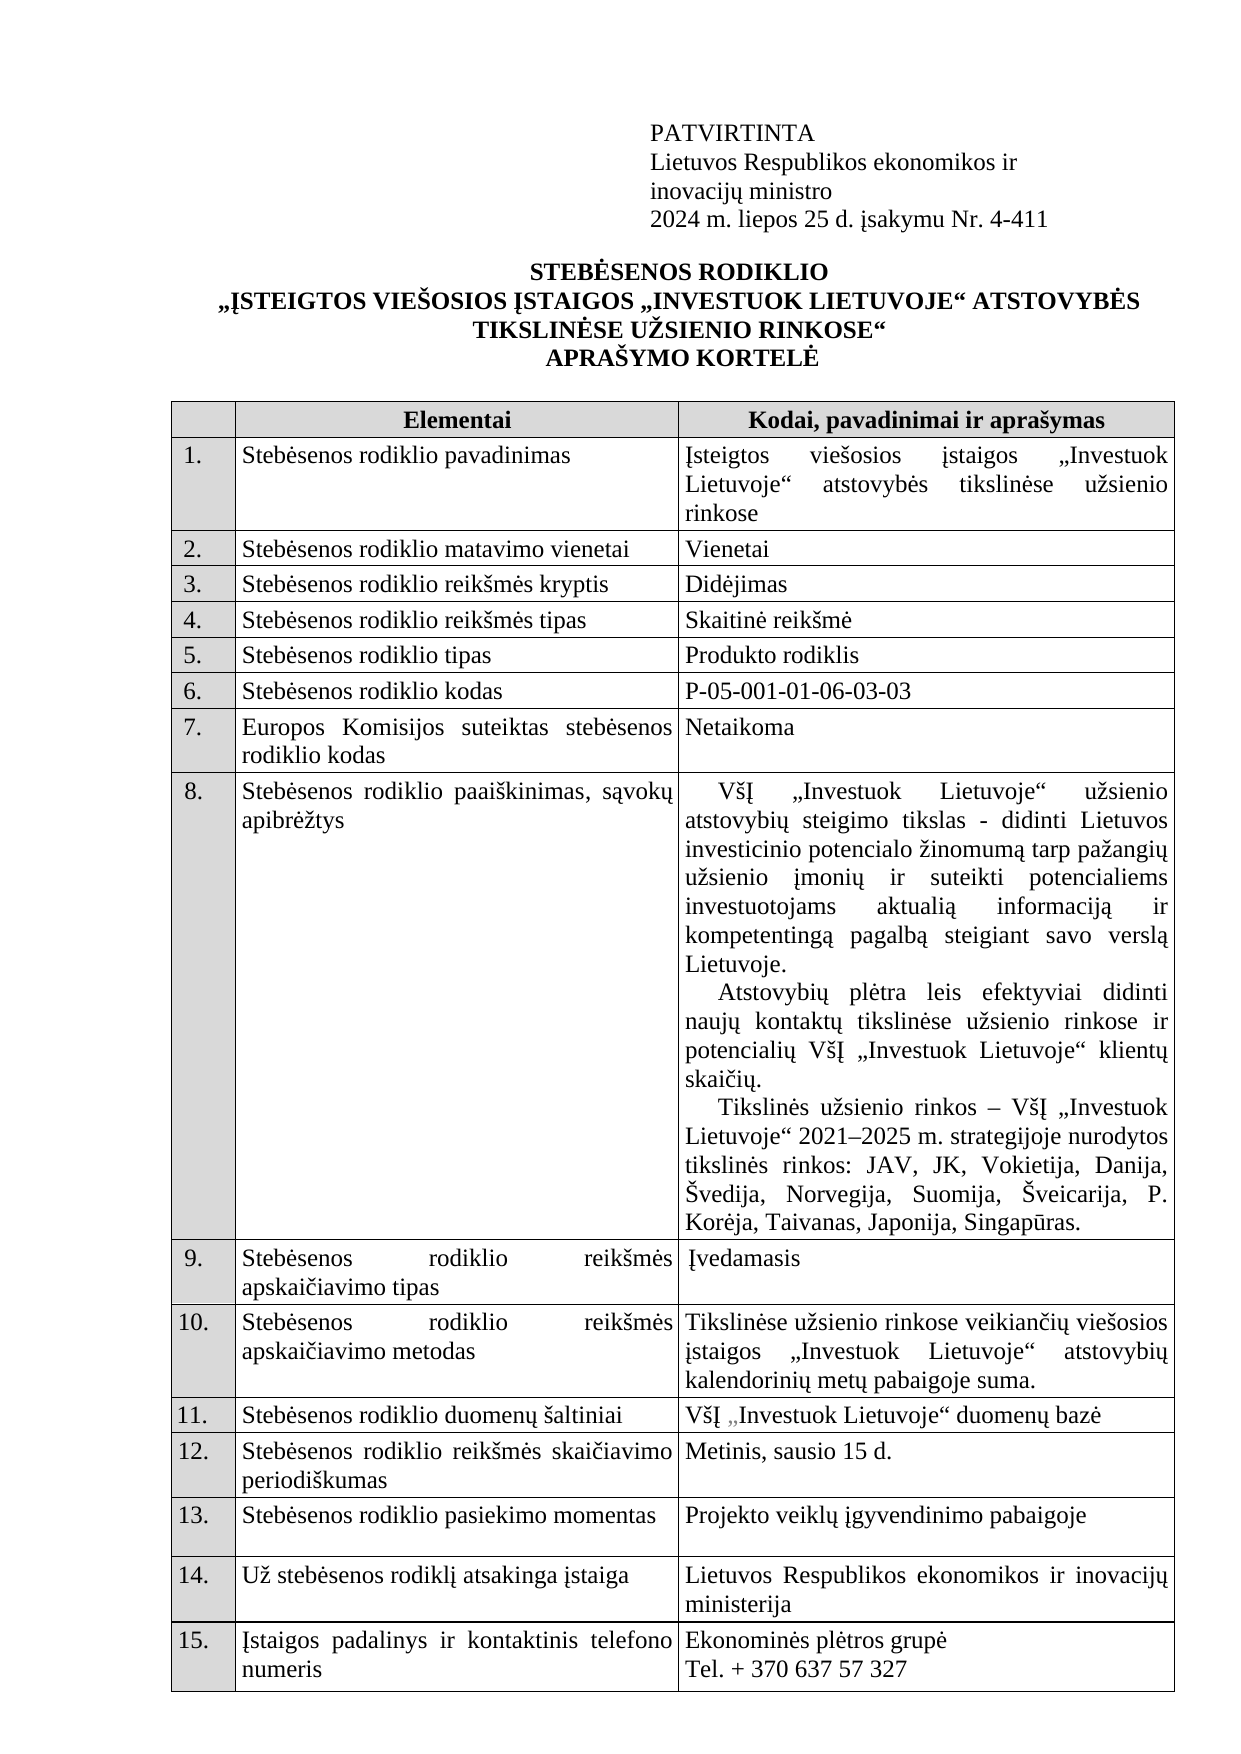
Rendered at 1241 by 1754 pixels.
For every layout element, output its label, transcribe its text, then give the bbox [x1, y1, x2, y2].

table_cell 1. [172, 438, 235, 530]
table_cell 12. [172, 1433, 235, 1497]
table_cell Stebėsenos rodiklio matavimo vienetai [236, 531, 678, 565]
table_cell 4. [172, 602, 235, 637]
table_cell Projekto veiklų įgyvendinimo pabaigoje [679, 1498, 1174, 1556]
text PATVIRTINTA [177, 118, 1181, 147]
table_cell Stebėsenos rodiklio reikšmės skaičiavimo periodiškumas [236, 1433, 678, 1497]
table_cell Stebėsenos rodiklio duomenų šaltiniai [236, 1398, 678, 1432]
table_cell Vienetai [679, 531, 1174, 565]
subtitle APRAŠYMO KORTELĖ [177, 343, 1181, 372]
table_cell Stebėsenos rodiklio reikšmės apskaičiavimo tipas [236, 1240, 678, 1303]
table_cell Stebėsenos rodiklio reikšmės tipas [236, 602, 678, 637]
table_cell Skaitinė reikšmė [679, 602, 1174, 637]
table_cell Stebėsenos rodiklio pavadinimas [236, 438, 678, 530]
table_cell Stebėsenos rodiklio reikšmės apskaičiavimo metodas [236, 1305, 678, 1397]
table_cell Ekonominės plėtros grupė Tel. + 370 637 57 327 [679, 1623, 1174, 1691]
table_header Kodai, pavadinimai ir aprašymas [679, 402, 1174, 437]
subtitle STEBĖSENOS RODIKLIO [177, 257, 1181, 286]
table_cell Įvedamasis [679, 1240, 1174, 1303]
table_cell 8. [172, 773, 235, 1239]
table_cell Tikslinėse užsienio rinkose veikiančių viešosios įstaigos „Investuok Lietuvoje“ atstovybių kalendorinių metų pabaigoje suma. [679, 1305, 1174, 1397]
table_cell VšĮ „Investuok Lietuvoje“ duomenų bazė [679, 1398, 1174, 1432]
text inovacijų ministro [177, 176, 1181, 204]
table_cell Netaikoma [679, 709, 1174, 772]
table_cell Įsteigtos viešosios įstaigos „Investuok Lietuvoje“ atstovybės tikslinėse užsienio rinkose [679, 438, 1174, 530]
table_header Elementai [236, 402, 678, 437]
table_cell 13. [172, 1498, 235, 1556]
table_cell Didėjimas [679, 566, 1174, 601]
table_header [172, 402, 235, 437]
table_cell 5. [172, 638, 235, 672]
table_cell 10. [172, 1305, 235, 1397]
table_cell Stebėsenos rodiklio kodas [236, 673, 678, 708]
subtitle „Įsteigtos viešosios įstaigos „Investuok Lietuvoje“ atstovybės tikslinėse užsienio rinkose“ [177, 286, 1181, 343]
table_cell 6. [172, 673, 235, 708]
table_cell Lietuvos Respublikos ekonomikos ir inovacijų ministerija [679, 1557, 1174, 1621]
table_cell 15. [172, 1623, 235, 1691]
table_cell Įstaigos padalinys ir kontaktinis telefono numeris [236, 1623, 678, 1691]
text Lietuvos Respublikos ekonomikos ir [177, 147, 1181, 176]
table_cell Europos Komisijos suteiktas stebėsenos rodiklio kodas [236, 709, 678, 772]
table_cell 2. [172, 531, 235, 565]
table_cell Stebėsenos rodiklio reikšmės kryptis [236, 566, 678, 601]
table_cell Už stebėsenos rodiklį atsakinga įstaiga [236, 1557, 678, 1621]
table_cell Produkto rodiklis [679, 638, 1174, 672]
table_cell VšĮ „Investuok Lietuvoje“ užsienio atstovybių steigimo tikslas - didinti Lietuvos investicinio potencialo žinomumą tarp pažangių užsienio įmonių ir suteikti potencialiems investuotojams aktualią informaciją ir kompetentingą pagalbą steigiant savo verslą Lietuvoje. Atstovybių plėtra leis efektyviai didinti naujų kontaktų tikslinėse užsienio rinkose ir potencialių VšĮ „Investuok Lietuvoje“ klientų skaičių. Tikslinės užsienio rinkos – VšĮ „Investuok Lietuvoje“ 2021–2025 m. strategijoje nurodytos tikslinės rinkos: JAV, JK, Vokietija, Danija, Švedija, Norvegija, Suomija, Šveicarija, P. Korėja, Taivanas, Japonija, Singapūras. [679, 773, 1174, 1239]
table_cell 9. [172, 1240, 235, 1303]
table_cell Stebėsenos rodiklio pasiekimo momentas [236, 1498, 678, 1556]
text 2024 m. liepos 25 d. įsakymu Nr. 4-411 [177, 204, 1181, 233]
table_cell 14. [172, 1557, 235, 1621]
table_cell P-05-001-01-06-03-03 [679, 673, 1174, 708]
table_cell Stebėsenos rodiklio tipas [236, 638, 678, 672]
table_cell 7. [172, 709, 235, 772]
table_cell Stebėsenos rodiklio paaiškinimas, sąvokų apibrėžtys [236, 773, 678, 1239]
table_cell 3. [172, 566, 235, 601]
table_cell 11. [172, 1398, 235, 1432]
table_cell Metinis, sausio 15 d. [679, 1433, 1174, 1497]
